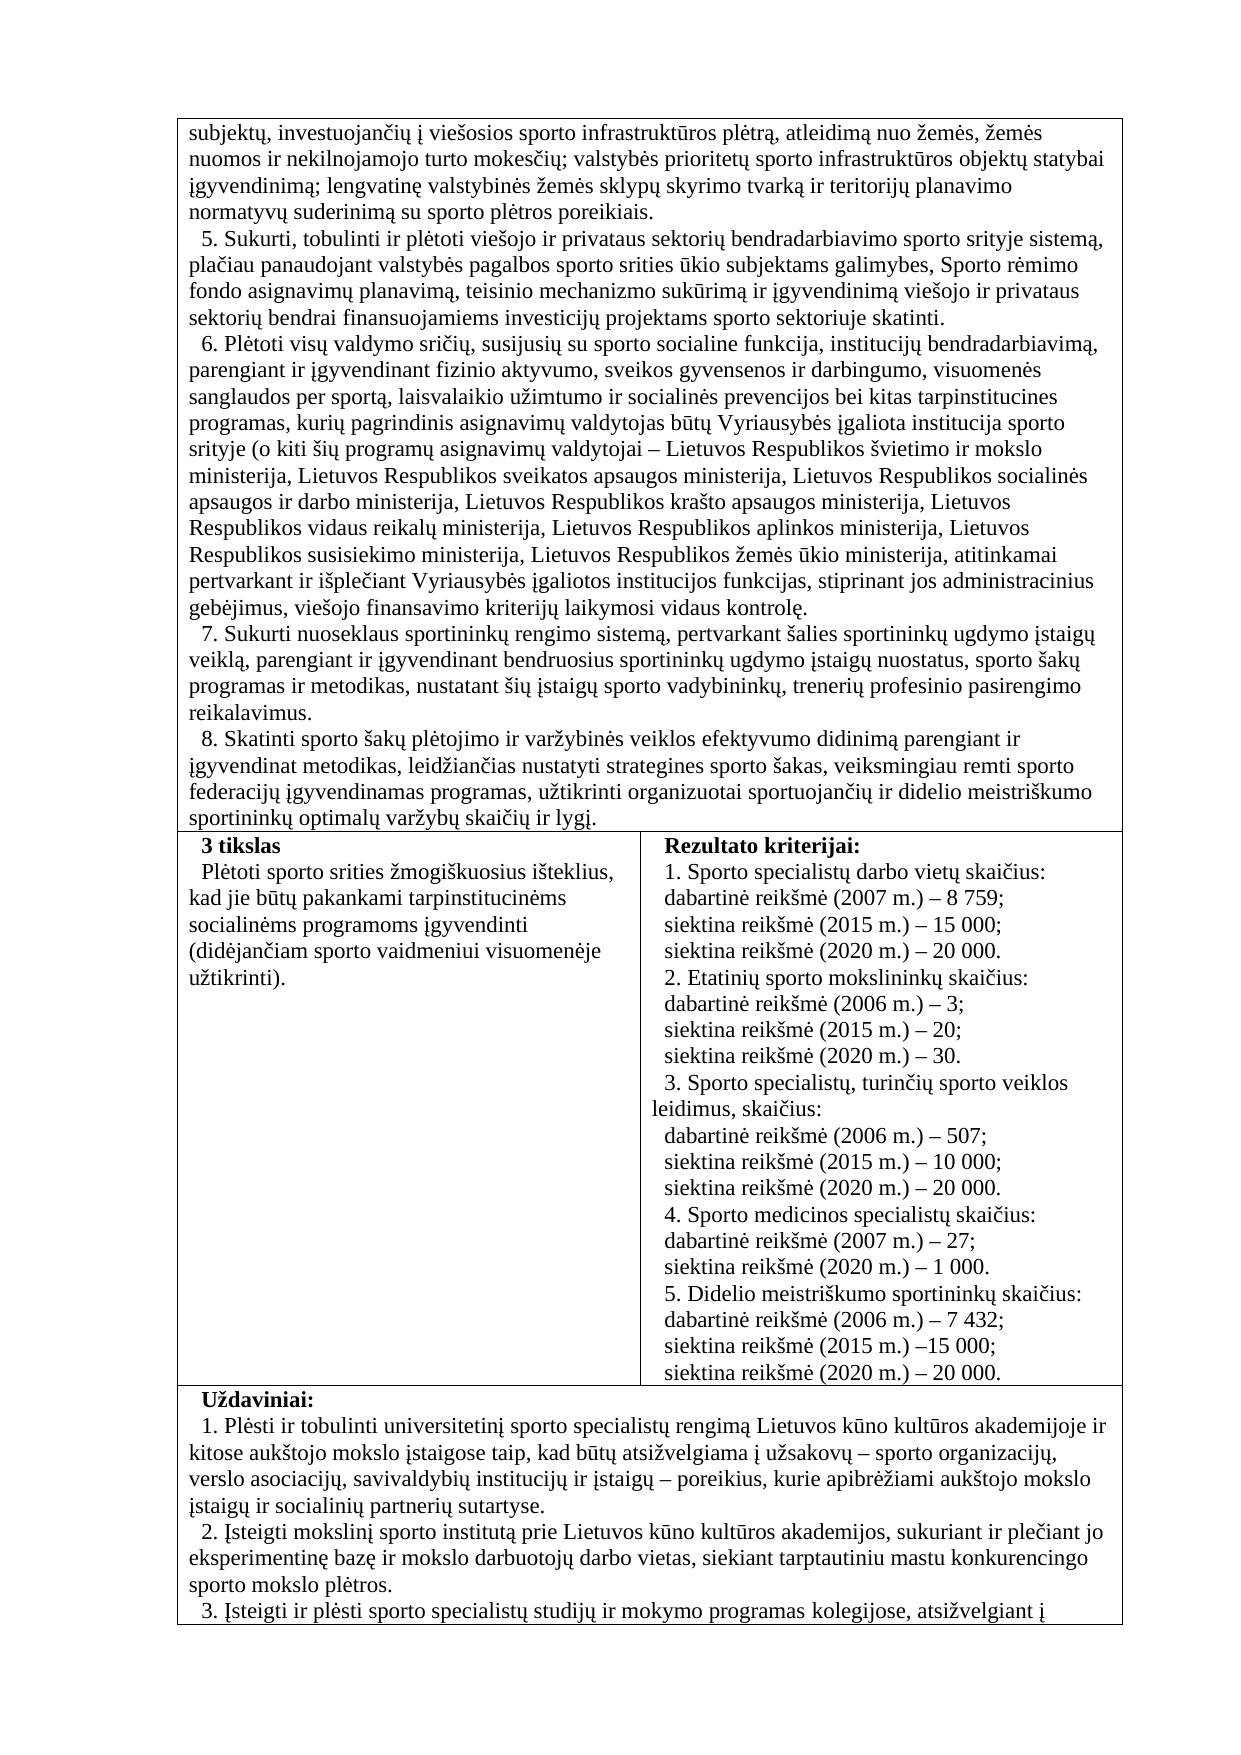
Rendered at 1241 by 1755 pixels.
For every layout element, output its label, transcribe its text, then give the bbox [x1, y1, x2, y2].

table_cell subjektų, investuojančių į viešosios sporto infrastruktūros plėtrą, atleidimą nuo žemės, žemės nuomos ir nekilnojamojo turto mokesčių; valstybės prioritetų sporto infrastruktūros objektų statybai įgyvendinimą; lengvatinę valstybinės žemės sklypų skyrimo tvarką ir teritorijų planavimo normatyvų suderinimą su sporto plėtros poreikiais. 5. Sukurti, tobulinti ir plėtoti viešojo ir privataus sektorių bendradarbiavimo sporto srityje sistemą, plačiau panaudojant valstybės pagalbos sporto srities ūkio subjektams galimybes, Sporto rėmimo fondo asignavimų planavimą, teisinio mechanizmo sukūrimą ir įgyvendinimą viešojo ir privataus sektorių bendrai finansuojamiems investicijų projektams sporto sektoriuje skatinti. 6. Plėtoti visų valdymo sričių, susijusių su sporto socialine funkcija, institucijų bendradarbiavimą, parengiant ir įgyvendinant fizinio aktyvumo, sveikos gyvensenos ir darbingumo, visuomenės sanglaudos per sportą, laisvalaikio užimtumo ir socialinės prevencijos bei kitas tarpinstitucines programas, kurių pagrindinis asignavimų valdytojas būtų Vyriausybės įgaliota institucija sporto srityje (o kiti šių programų asignavimų valdytojai – Lietuvos Respublikos švietimo ir mokslo ministerija, Lietuvos Respublikos sveikatos apsaugos ministerija, Lietuvos Respublikos socialinės apsaugos ir darbo ministerija, Lietuvos Respublikos krašto apsaugos ministerija, Lietuvos Respublikos vidaus reikalų ministerija, Lietuvos Respublikos aplinkos ministerija, Lietuvos Respublikos susisiekimo ministerija, Lietuvos Respublikos žemės ūkio ministerija, atitinkamai pertvarkant ir išplečiant Vyriausybės įgaliotos institucijos funkcijas, stiprinant jos administracinius gebėjimus, viešojo finansavimo kriterijų laikymosi vidaus kontrolę. 7. Sukurti nuoseklaus sportininkų rengimo sistemą, pertvarkant šalies sportininkų ugdymo įstaigų veiklą, parengiant ir įgyvendinant bendruosius sportininkų ugdymo įstaigų nuostatus, sporto šakų programas ir metodikas, nustatant šių įstaigų sporto vadybininkų, trenerių profesinio pasirengimo reikalavimus. 8. Skatinti sporto šakų plėtojimo ir varžybinės veiklos efektyvumo didinimą parengiant ir įgyvendinat metodikas, leidžiančias nustatyti strategines sporto šakas, veiksmingiau remti sporto federacijų įgyvendinamas programas, užtikrinti organizuotai sportuojančių ir didelio meistriškumo sportininkų optimalų varžybų skaičių ir lygį. [178, 119, 1122, 831]
table_cell Uždaviniai: 1. Plėsti ir tobulinti universitetinį sporto specialistų rengimą Lietuvos kūno kultūros akademijoje ir kitose aukštojo mokslo įstaigose taip, kad būtų atsižvelgiama į užsakovų – sporto organizacijų, verslo asociacijų, savivaldybių institucijų ir įstaigų – poreikius, kurie apibrėžiami aukštojo mokslo įstaigų ir socialinių partnerių sutartyse. 2. Įsteigti mokslinį sporto institutą prie Lietuvos kūno kultūros akademijos, sukuriant ir plečiant jo eksperimentinę bazę ir mokslo darbuotojų darbo vietas, siekiant tarptautiniu mastu konkurencingo sporto mokslo plėtros. 3. Įsteigti ir plėsti sporto specialistų studijų ir mokymo programas kolegijose, atsižvelgiant į [178, 1386, 1122, 1623]
table_cell 3 tikslas Plėtoti sporto srities žmogiškuosius išteklius, kad jie būtų pakankami tarpinstitucinėms socialinėms programoms įgyvendinti (didėjančiam sporto vaidmeniui visuomenėje užtikrinti). [178, 832, 640, 1385]
table_cell Rezultato kriterijai: 1. Sporto specialistų darbo vietų skaičius: dabartinė reikšmė (2007 m.) – 8 759; siektina reikšmė (2015 m.) – 15 000; siektina reikšmė (2020 m.) – 20 000. 2. Etatinių sporto mokslininkų skaičius: dabartinė reikšmė (2006 m.) – 3; siektina reikšmė (2015 m.) – 20; siektina reikšmė (2020 m.) – 30. 3. Sporto specialistų, turinčių sporto veiklos leidimus, skaičius: dabartinė reikšmė (2006 m.) – 507; siektina reikšmė (2015 m.) – 10 000; siektina reikšmė (2020 m.) – 20 000. 4. Sporto medicinos specialistų skaičius: dabartinė reikšmė (2007 m.) – 27; siektina reikšmė (2020 m.) – 1 000. 5. Didelio meistriškumo sportininkų skaičius: dabartinė reikšmė (2006 m.) – 7 432; siektina reikšmė (2015 m.) –15 000; siektina reikšmė (2020 m.) – 20 000. [641, 832, 1122, 1385]
